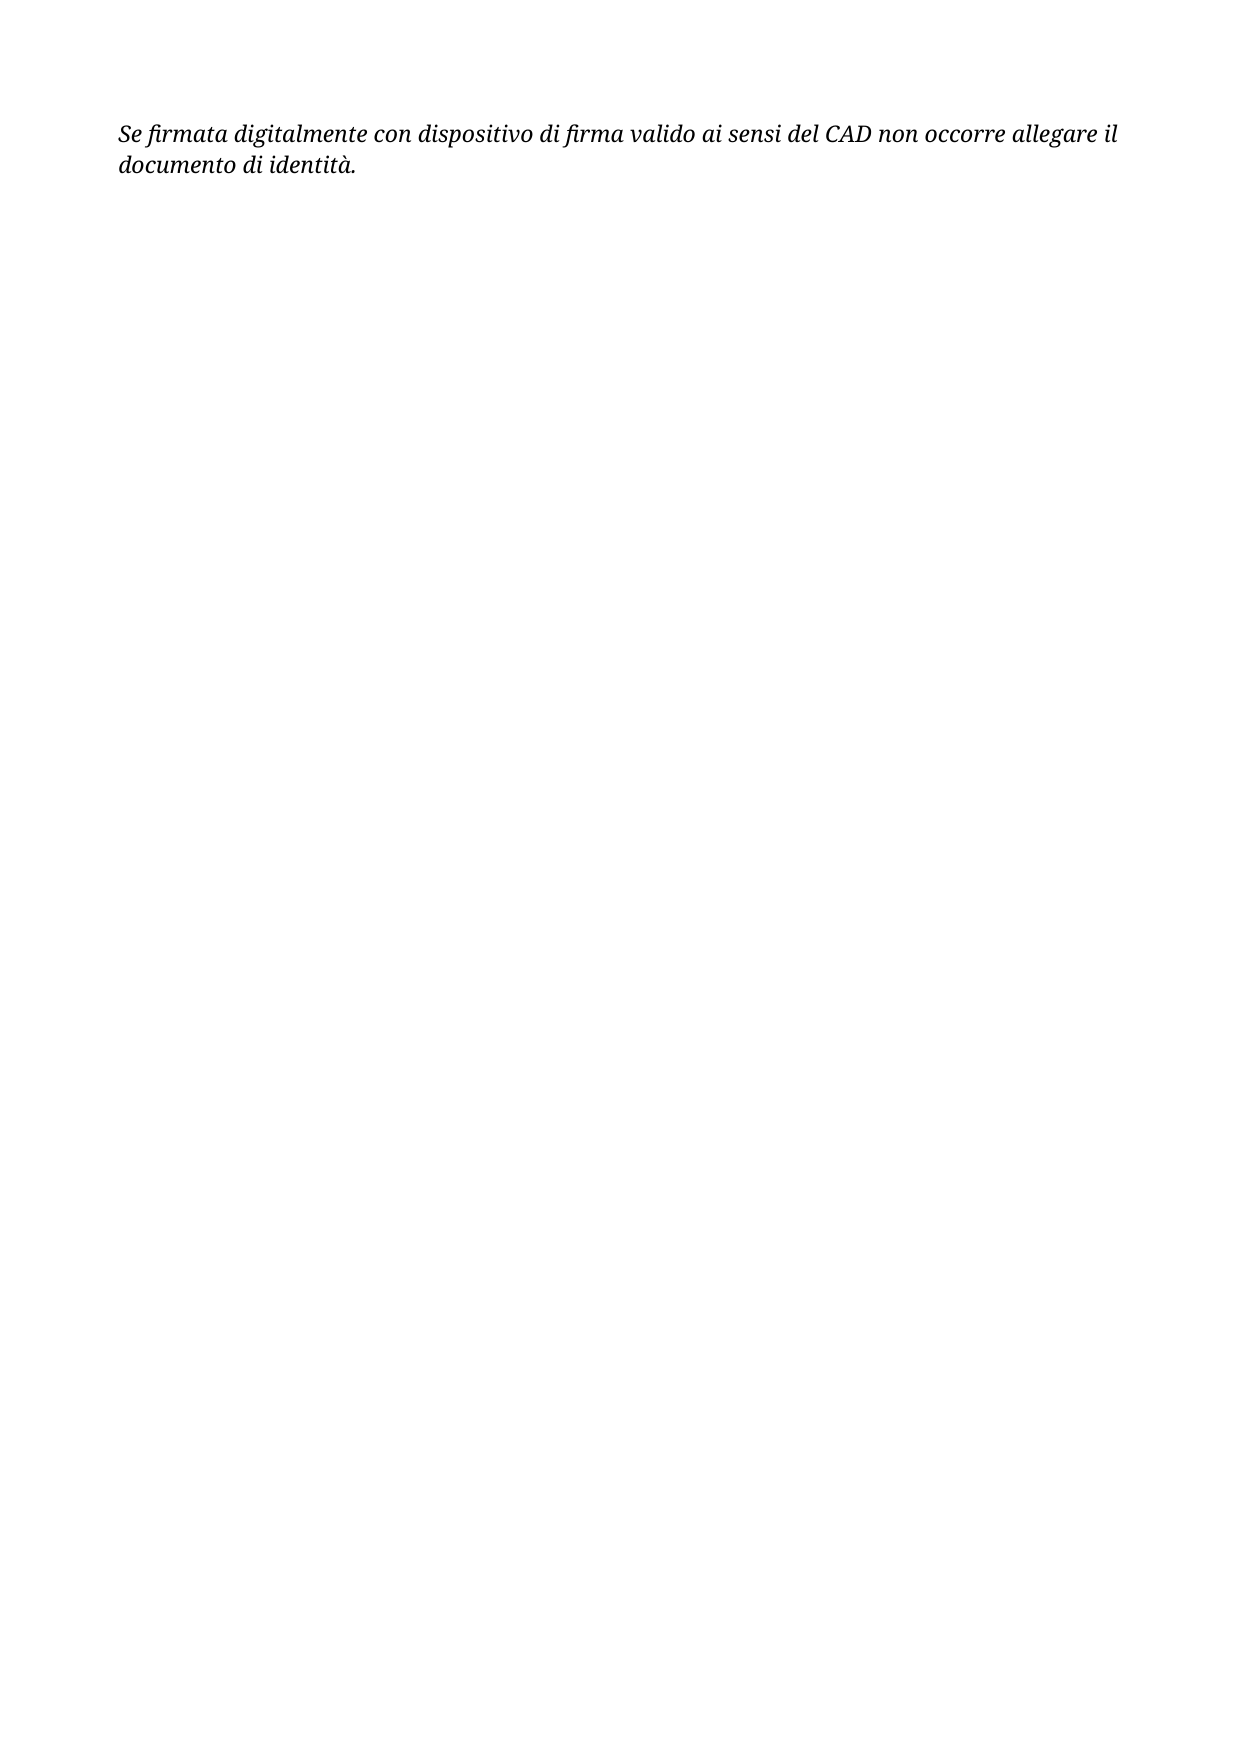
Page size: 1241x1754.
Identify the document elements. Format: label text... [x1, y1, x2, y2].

text Se firmata digitalmente con dispositivo di firma valido ai sensi del CAD non occorre allegare il documento di identità. [118, 118, 1122, 181]
